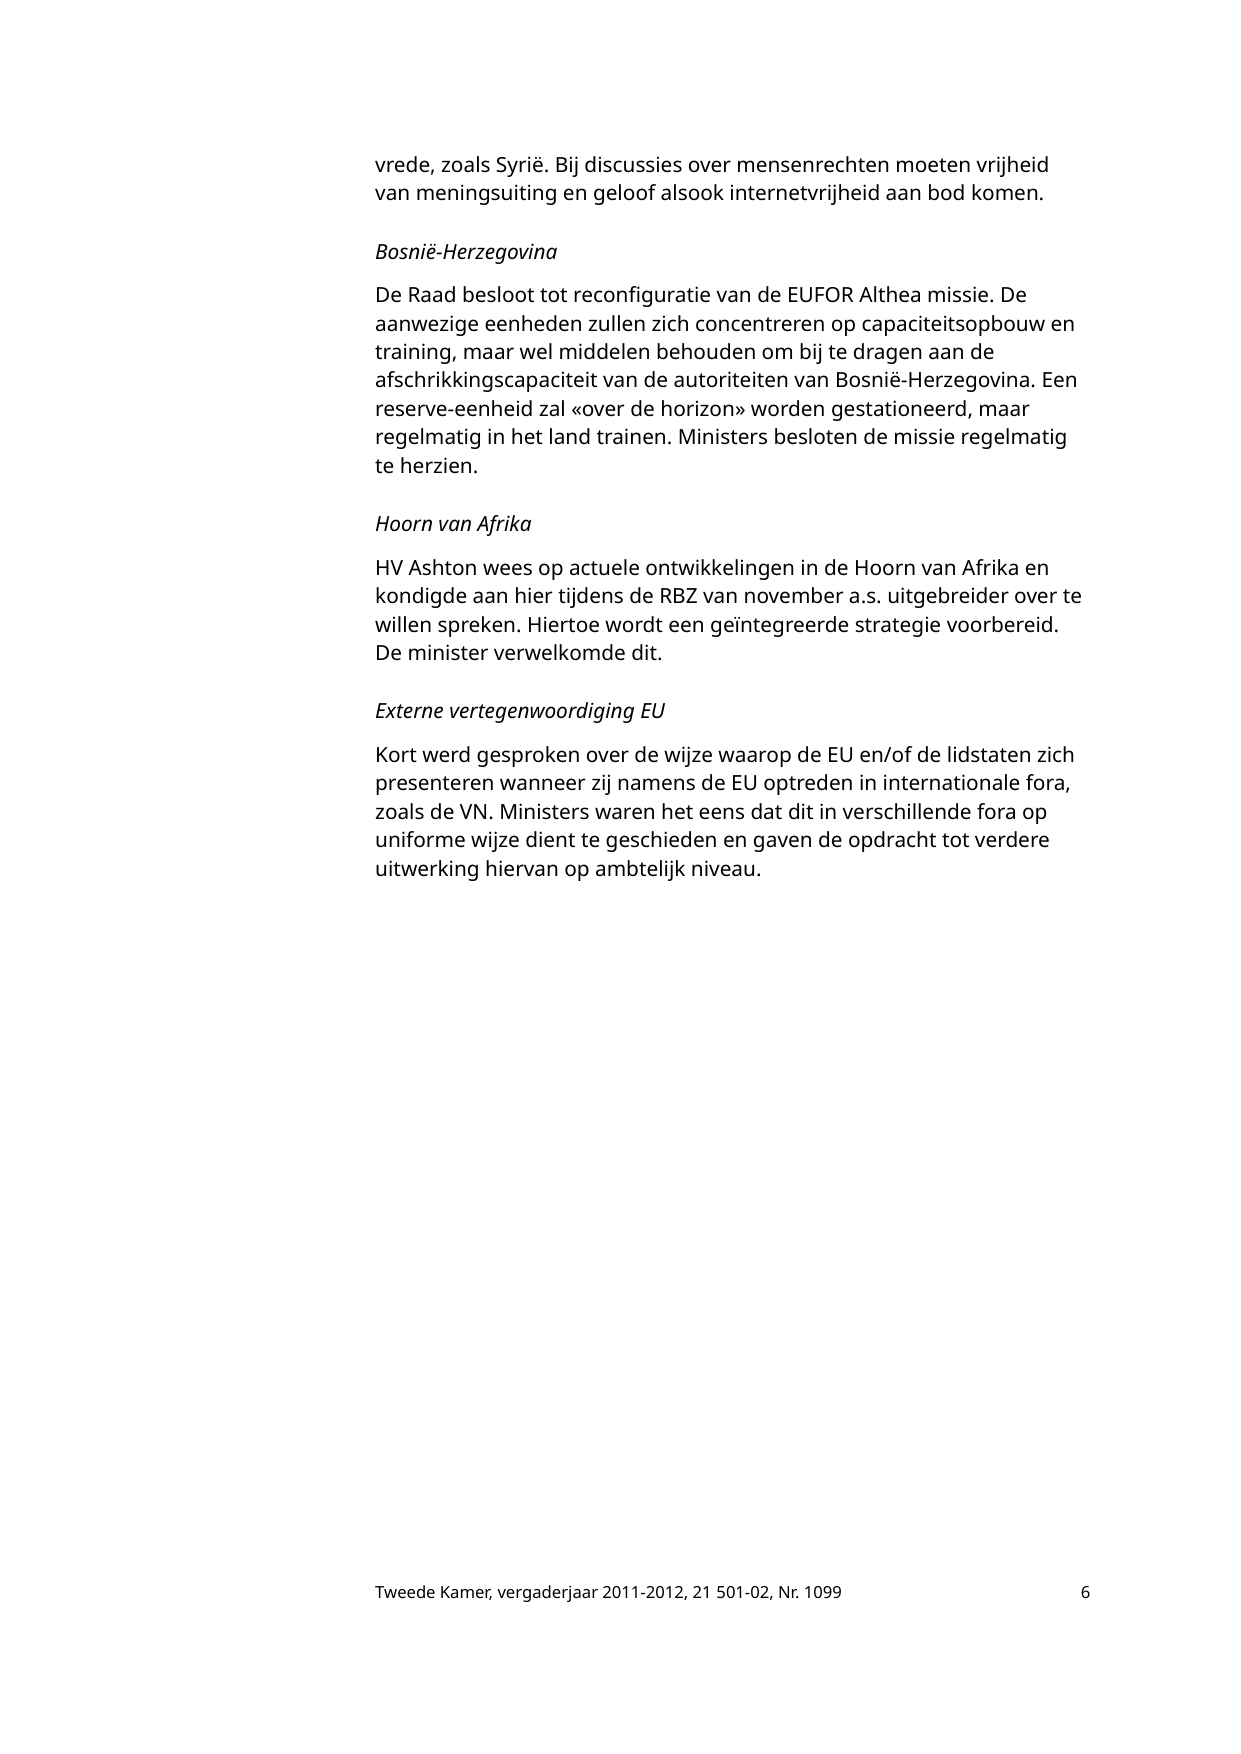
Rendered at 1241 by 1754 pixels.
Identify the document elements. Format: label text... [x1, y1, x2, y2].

text vrede, zoals Syrië. Bij discussies over mensenrechten moeten vrijheid van meningsuiting en geloof alsook internetvrijheid aan bod komen. [375, 150, 1090, 207]
text Externe vertegenwoordiging EU [375, 697, 1090, 725]
text Bosnië-Herzegovina [375, 237, 1090, 265]
text Kort werd gesproken over de wijze waarop de EU en/of de lidstaten zich presenteren wanneer zij namens de EU optreden in internationale fora, zoals de VN. Ministers waren het eens dat dit in verschillende fora op uniforme wijze dient te geschieden en gaven de opdracht tot verdere uitwerking hiervan op ambtelijk niveau. [375, 740, 1090, 882]
text HV Ashton wees op actuele ontwikkelingen in de Hoorn van Afrika en kondigde aan hier tijdens de RBZ van november a.s. uitgebreider over te willen spreken. Hiertoe wordt een geïntegreerde strategie voorbereid. De minister verwelkomde dit. [375, 553, 1090, 667]
text De Raad besloot tot reconfiguratie van de EUFOR Althea missie. De aanwezige eenheden zullen zich concentreren op capaciteitsopbouw en training, maar wel middelen behouden om bij te dragen aan de afschrikkingscapaciteit van de autoriteiten van Bosnië-Herzegovina. Een reserve-eenheid zal «over de horizon» worden gestationeerd, maar regelmatig in het land trainen. Ministers besloten de missie regelmatig te herzien. [375, 280, 1090, 479]
text Hoorn van Afrika [375, 509, 1090, 538]
